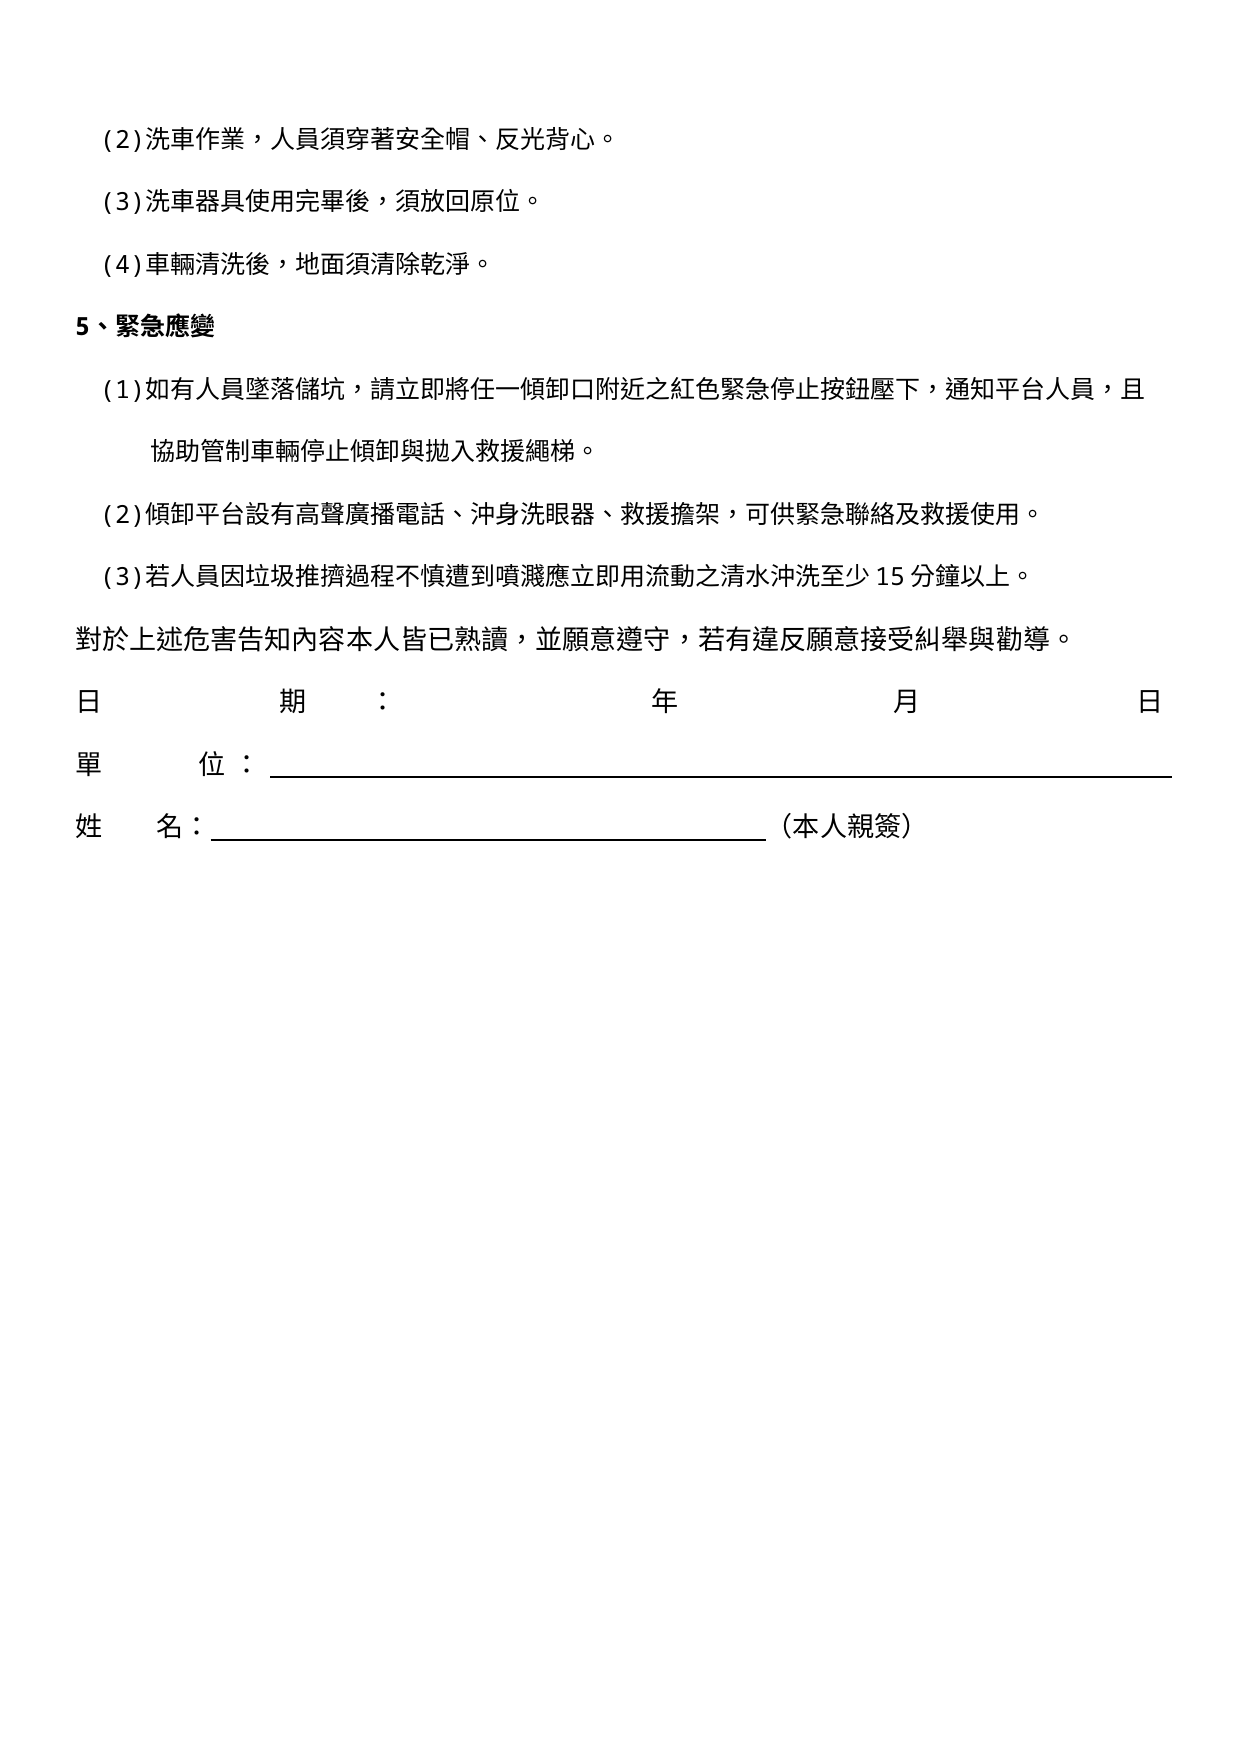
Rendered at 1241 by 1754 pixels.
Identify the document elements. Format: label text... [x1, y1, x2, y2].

text 日 期 ： 年 月 日 單 位： 姓 名： （本人親簽） [75, 658, 1165, 846]
text (2)洗車作業，人員須穿著安全帽、反光背心。 [100, 96, 1165, 158]
text (3)洗車器具使用完畢後，須放回原位。 [100, 158, 1165, 221]
text (4)車輛清洗後，地面須清除乾淨。 [100, 221, 1165, 283]
text 5、緊急應變 [75, 283, 1165, 346]
text 對於上述危害告知內容本人皆已熟讀，並願意遵守，若有違反願意接受糾舉與勸導。 [75, 596, 1165, 658]
text (2)傾卸平台設有高聲廣播電話、沖身洗眼器、救援擔架，可供緊急聯絡及救援使用。 [100, 471, 1165, 533]
text (3)若人員因垃圾推擠過程不慎遭到噴濺應立即用流動之清水沖洗至少15分鐘以上。 [100, 533, 1165, 596]
text (1)如有人員墜落儲坑，請立即將任一傾卸口附近之紅色緊急停止按鈕壓下，通知平台人員，且協助管制車輛停止傾卸與拋入救援繩梯。 [100, 346, 1165, 471]
